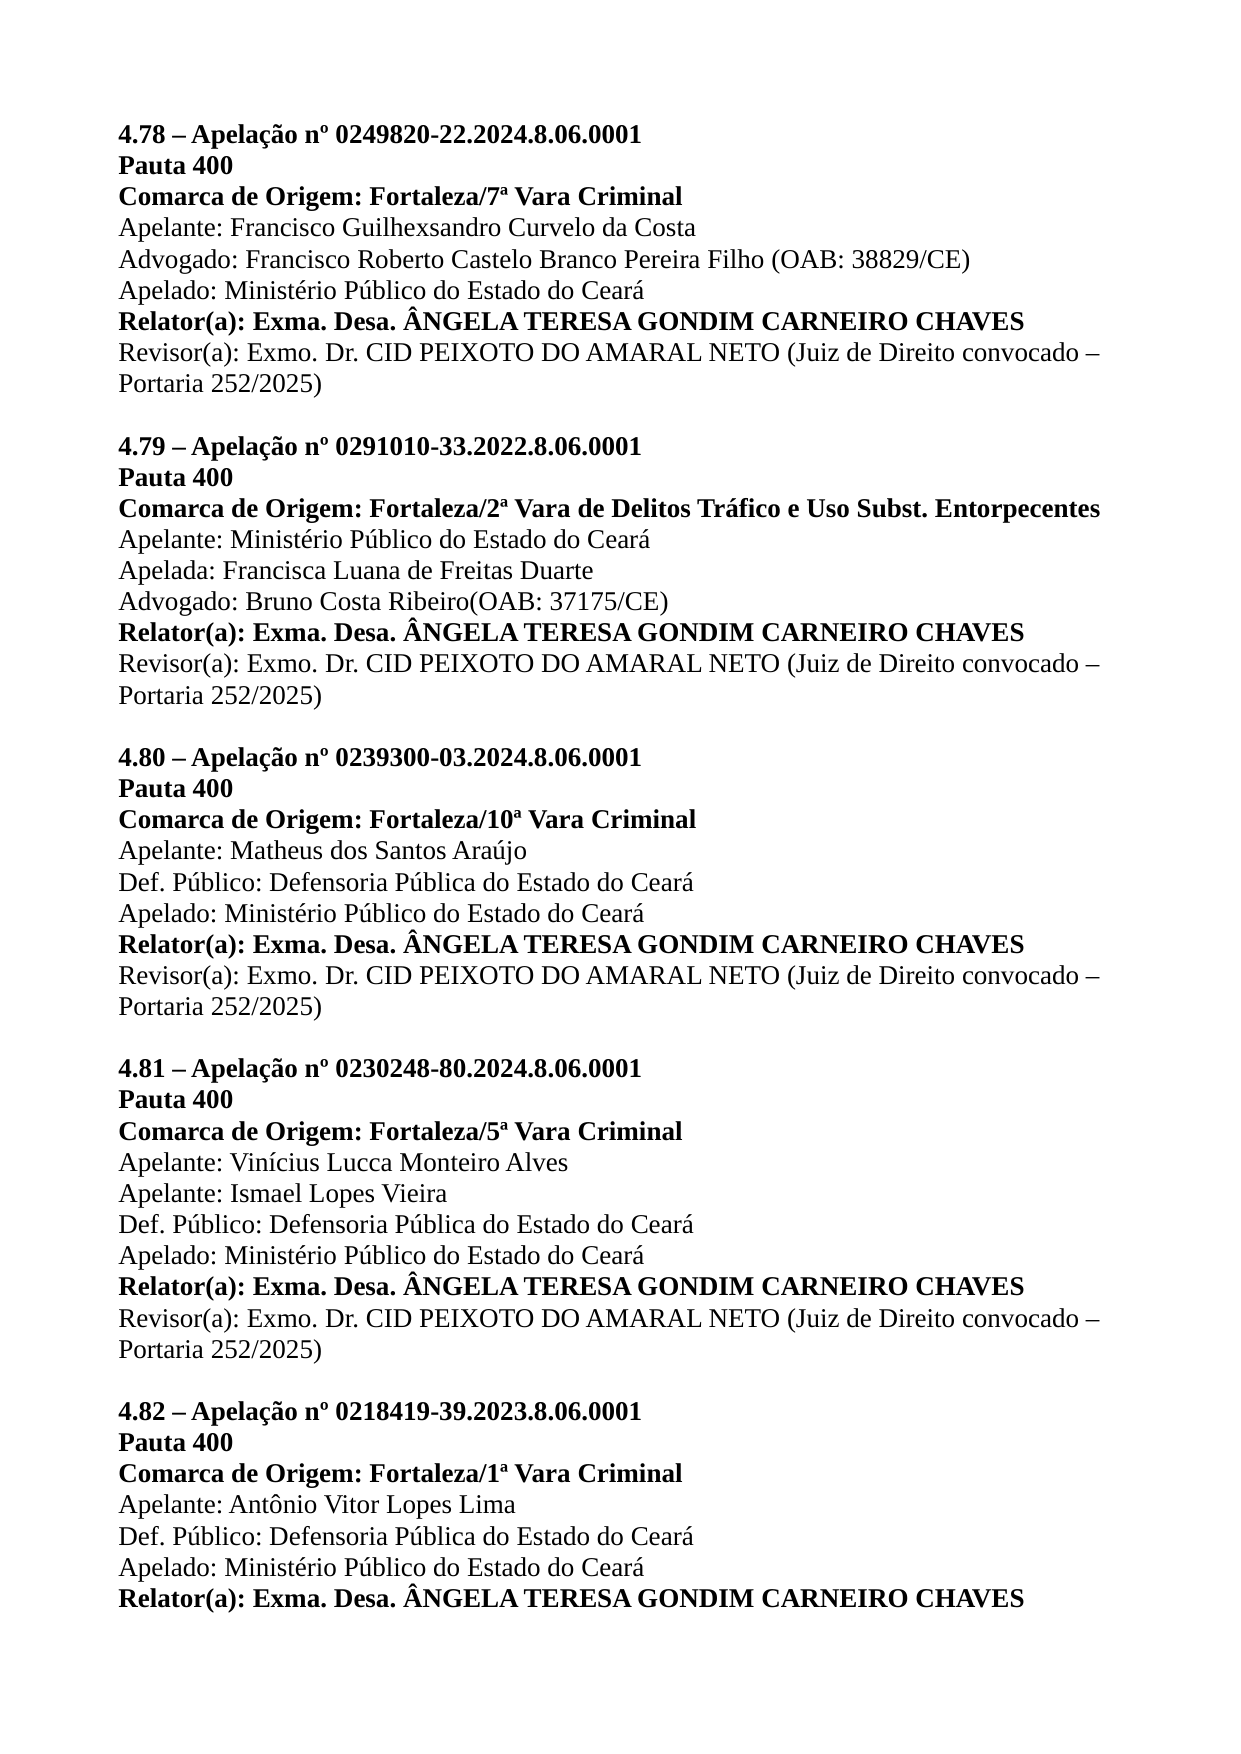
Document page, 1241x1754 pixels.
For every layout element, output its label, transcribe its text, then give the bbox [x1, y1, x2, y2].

text Apelante: Matheus dos Santos Araújo [118, 834, 1122, 866]
text Apelante: Antônio Vitor Lopes Lima [118, 1488, 1122, 1520]
text Relator(a): Exma. Desa. ÂNGELA TERESA GONDIM CARNEIRO CHAVES [118, 928, 1122, 959]
text Comarca de Origem: Fortaleza/5ª Vara Criminal [118, 1115, 1122, 1146]
text Relator(a): Exma. Desa. ÂNGELA TERESA GONDIM CARNEIRO CHAVES [118, 1271, 1122, 1302]
text 4.80 – Apelação nº 0239300-03.2024.8.06.0001 [118, 741, 1122, 772]
text Apelante: Vinícius Lucca Monteiro Alves [118, 1146, 1122, 1177]
text Apelado: Ministério Público do Estado do Ceará [118, 897, 1122, 928]
text Pauta 400 [118, 461, 1122, 492]
text Advogado: Bruno Costa Ribeiro(OAB: 37175/CE) [118, 585, 1122, 616]
text Apelante: Francisco Guilhexsandro Curvelo da Costa [118, 212, 1122, 243]
text Relator(a): Exma. Desa. ÂNGELA TERESA GONDIM CARNEIRO CHAVES [118, 305, 1122, 336]
text Pauta 400 [118, 149, 1122, 180]
text Comarca de Origem: Fortaleza/2ª Vara de Delitos Tráfico e Uso Subst. Entorpecentes [118, 492, 1122, 523]
text Revisor(a): Exmo. Dr. CID PEIXOTO DO AMARAL NETO (Juiz de Direito convocado – Portaria 252/2025) [118, 648, 1122, 710]
text Relator(a): Exma. Desa. ÂNGELA TERESA GONDIM CARNEIRO CHAVES [118, 616, 1122, 648]
text Comarca de Origem: Fortaleza/7ª Vara Criminal [118, 180, 1122, 212]
text Revisor(a): Exmo. Dr. CID PEIXOTO DO AMARAL NETO (Juiz de Direito convocado – Portaria 252/2025) [118, 959, 1122, 1021]
text Advogado: Francisco Roberto Castelo Branco Pereira Filho (OAB: 38829/CE) [118, 243, 1122, 274]
text 4.79 – Apelação nº 0291010-33.2022.8.06.0001 [118, 429, 1122, 461]
text Comarca de Origem: Fortaleza/1ª Vara Criminal [118, 1457, 1122, 1488]
text Apelado: Ministério Público do Estado do Ceará [118, 1239, 1122, 1271]
text Apelante: Ministério Público do Estado do Ceará [118, 523, 1122, 554]
text 4.82 – Apelação nº 0218419-39.2023.8.06.0001 [118, 1395, 1122, 1426]
text Revisor(a): Exmo. Dr. CID PEIXOTO DO AMARAL NETO (Juiz de Direito convocado – Portaria 252/2025) [118, 336, 1122, 398]
text Def. Público: Defensoria Pública do Estado do Ceará [118, 1520, 1122, 1551]
text 4.81 – Apelação nº 0230248-80.2024.8.06.0001 [118, 1052, 1122, 1084]
text Pauta 400 [118, 1426, 1122, 1457]
text Pauta 400 [118, 1084, 1122, 1115]
text 4.78 – Apelação nº 0249820-22.2024.8.06.0001 [118, 118, 1122, 149]
text Apelado: Ministério Público do Estado do Ceará [118, 1551, 1122, 1582]
text Comarca de Origem: Fortaleza/10ª Vara Criminal [118, 803, 1122, 834]
text Pauta 400 [118, 772, 1122, 803]
text Relator(a): Exma. Desa. ÂNGELA TERESA GONDIM CARNEIRO CHAVES [118, 1582, 1122, 1613]
text Def. Público: Defensoria Pública do Estado do Ceará [118, 1208, 1122, 1239]
text Apelado: Ministério Público do Estado do Ceará [118, 274, 1122, 305]
text Def. Público: Defensoria Pública do Estado do Ceará [118, 866, 1122, 897]
text Revisor(a): Exmo. Dr. CID PEIXOTO DO AMARAL NETO (Juiz de Direito convocado – Portaria 252/2025) [118, 1302, 1122, 1364]
text Apelante: Ismael Lopes Vieira [118, 1177, 1122, 1208]
text Apelada: Francisca Luana de Freitas Duarte [118, 554, 1122, 585]
